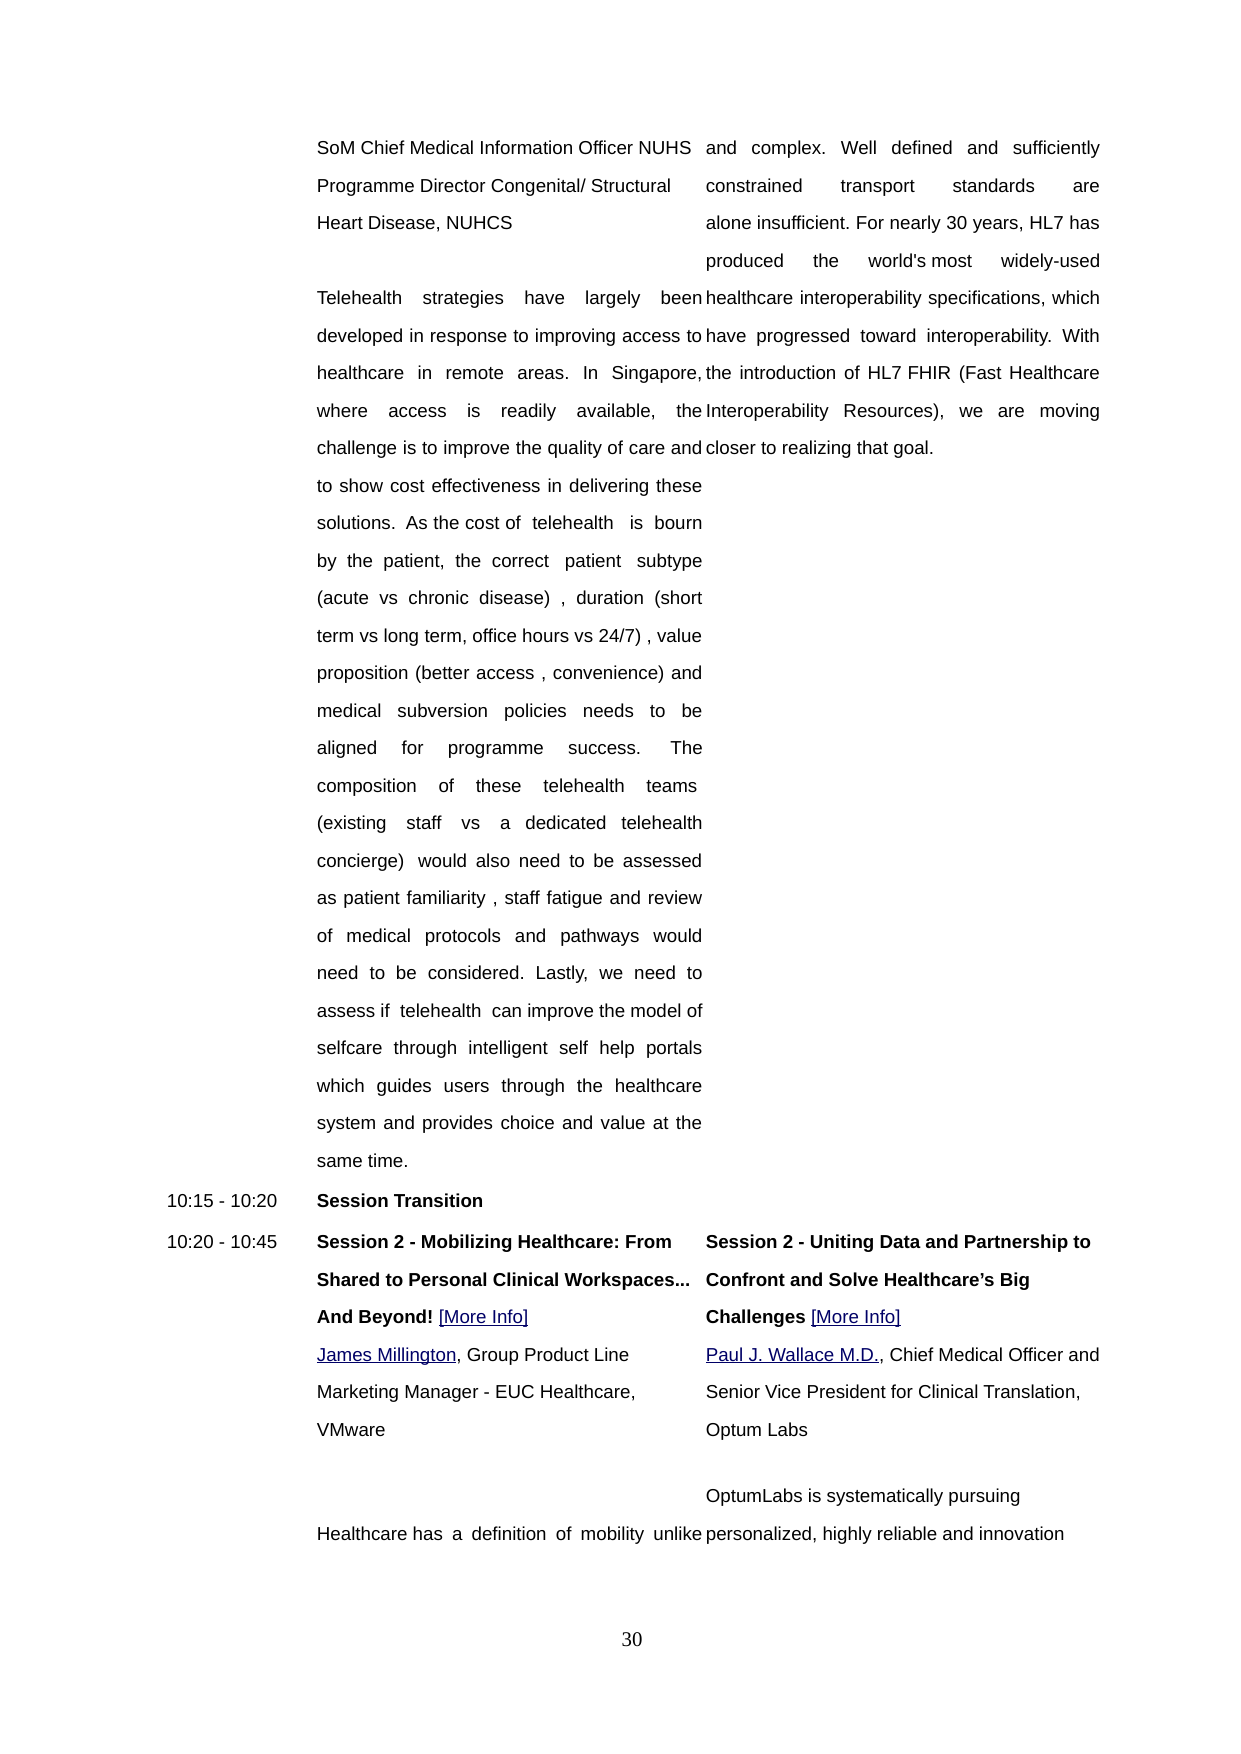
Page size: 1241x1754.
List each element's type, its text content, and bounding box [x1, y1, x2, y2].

table_cell Session 2 - Uniting Data and Partnership to Confront and Solve Healthcare’s Big Challenges [More Info] Paul J. Wallace M.D., Chief Medical Officer and Senior Vice President for Clinical Translation, Optum Labs OptumLabs is systematically pursuing personalized, highly reliable and innovation [704, 1222, 1101, 1554]
table_cell Session Transition [315, 1181, 1101, 1222]
table_cell SoM Chief Medical Information Officer NUHS Programme Director Congenital/ Structural Heart Disease, NUHCS Telehealth strategies have largely been developed in response to improving access to healthcare in remote areas. In Singapore, where access is readily available, the challenge is to improve the quality of care and to show cost effectiveness in delivering these solutions. As the cost of telehealth is bourn by the patient, the correct patient subtype (acute vs chronic disease) , duration (short term vs long term, office hours vs 24/7) , value proposition (better access , convenience) and medical subversion policies needs to be aligned for programme success. The composition of these telehealth teams (existing staff vs a dedicated telehealth concierge) would also need to be assessed as patient familiarity , staff fatigue and review of medical protocols and pathways would need to be considered. Lastly, we need to assess if telehealth can improve the model of selfcare through intelligent self help portals which guides users through the healthcare system and provides choice and value at the same time. [315, 128, 704, 1181]
table_cell Session 2 - Mobilizing Healthcare: From Shared to Personal Clinical Workspaces... And Beyond! [More Info] James Millington, Group Product Line Marketing Manager - EUC Healthcare, VMware Healthcare has a definition of mobility unlike [315, 1222, 704, 1554]
table_cell 10:15 - 10:20 [163, 1181, 315, 1222]
table_cell [163, 128, 315, 1181]
table_cell 10:20 - 10:45 [163, 1222, 315, 1554]
table_cell and complex. Well defined and sufficiently constrained transport standards are alone insufficient. For nearly 30 years, HL7 has produced the world's most widely-used healthcare interoperability specifications, which have progressed toward interoperability. With the introduction of HL7 FHIR (Fast Healthcare Interoperability Resources), we are moving closer to realizing that goal. [704, 128, 1101, 1181]
